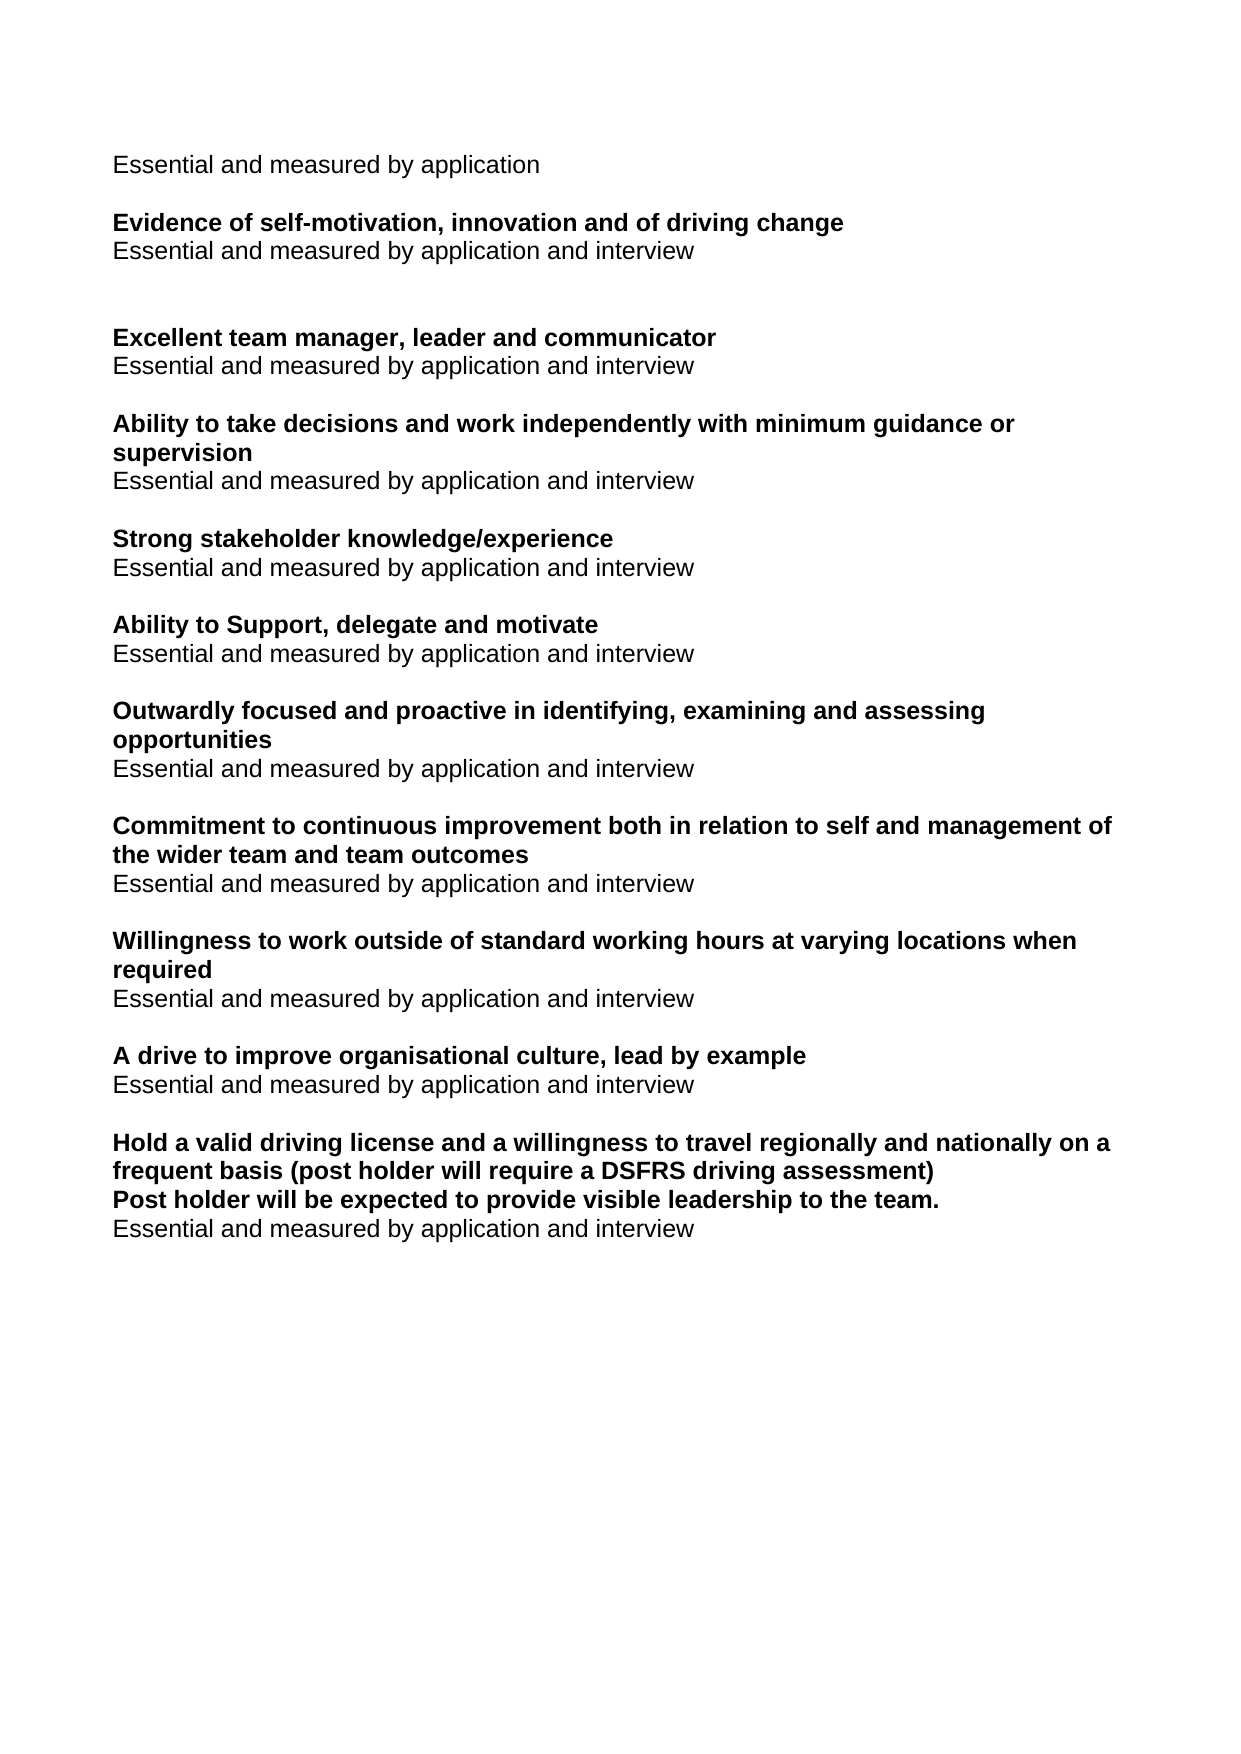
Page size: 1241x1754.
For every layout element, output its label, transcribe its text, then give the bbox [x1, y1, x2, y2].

text frequent basis (post holder will require a DSFRS driving assessment) [112, 1156, 1128, 1185]
text Essential and measured by application and interview [112, 1070, 1128, 1099]
text Essential and measured by application and interview [112, 552, 1128, 581]
text Essential and measured by application and interview [112, 984, 1128, 1012]
text Excellent team manager, leader and communicator [112, 322, 1128, 351]
text Essential and measured by application and interview [112, 754, 1128, 782]
text Ability to take decisions and work independently with minimum guidance or [112, 409, 1128, 437]
text required [112, 955, 1128, 984]
text Essential and measured by application and interview [112, 351, 1128, 380]
text Commitment to continuous improvement both in relation to self and management of [112, 811, 1128, 840]
text A drive to improve organisational culture, lead by example [112, 1041, 1128, 1070]
text Ability to Support, delegate and motivate [112, 610, 1128, 639]
text Evidence of self-motivation, innovation and of driving change [112, 207, 1128, 236]
text Outwardly focused and proactive in identifying, examining and assessing [112, 696, 1128, 725]
text the wider team and team outcomes [112, 840, 1128, 869]
text opportunities [112, 725, 1128, 754]
text Essential and measured by application and interview [112, 869, 1128, 897]
text Post holder will be expected to provide visible leadership to the team. [112, 1185, 1128, 1214]
text Essential and measured by application and interview [112, 639, 1128, 667]
text Essential and measured by application and interview [112, 1214, 1128, 1242]
text Hold a valid driving license and a willingness to travel regionally and nationally on a [112, 1127, 1128, 1156]
text Willingness to work outside of standard working hours at varying locations when [112, 926, 1128, 955]
text supervision [112, 437, 1128, 466]
text Strong stakeholder knowledge/experience [112, 524, 1128, 552]
text Essential and measured by application [112, 150, 1128, 179]
text Essential and measured by application and interview [112, 236, 1128, 265]
text Essential and measured by application and interview [112, 466, 1128, 495]
